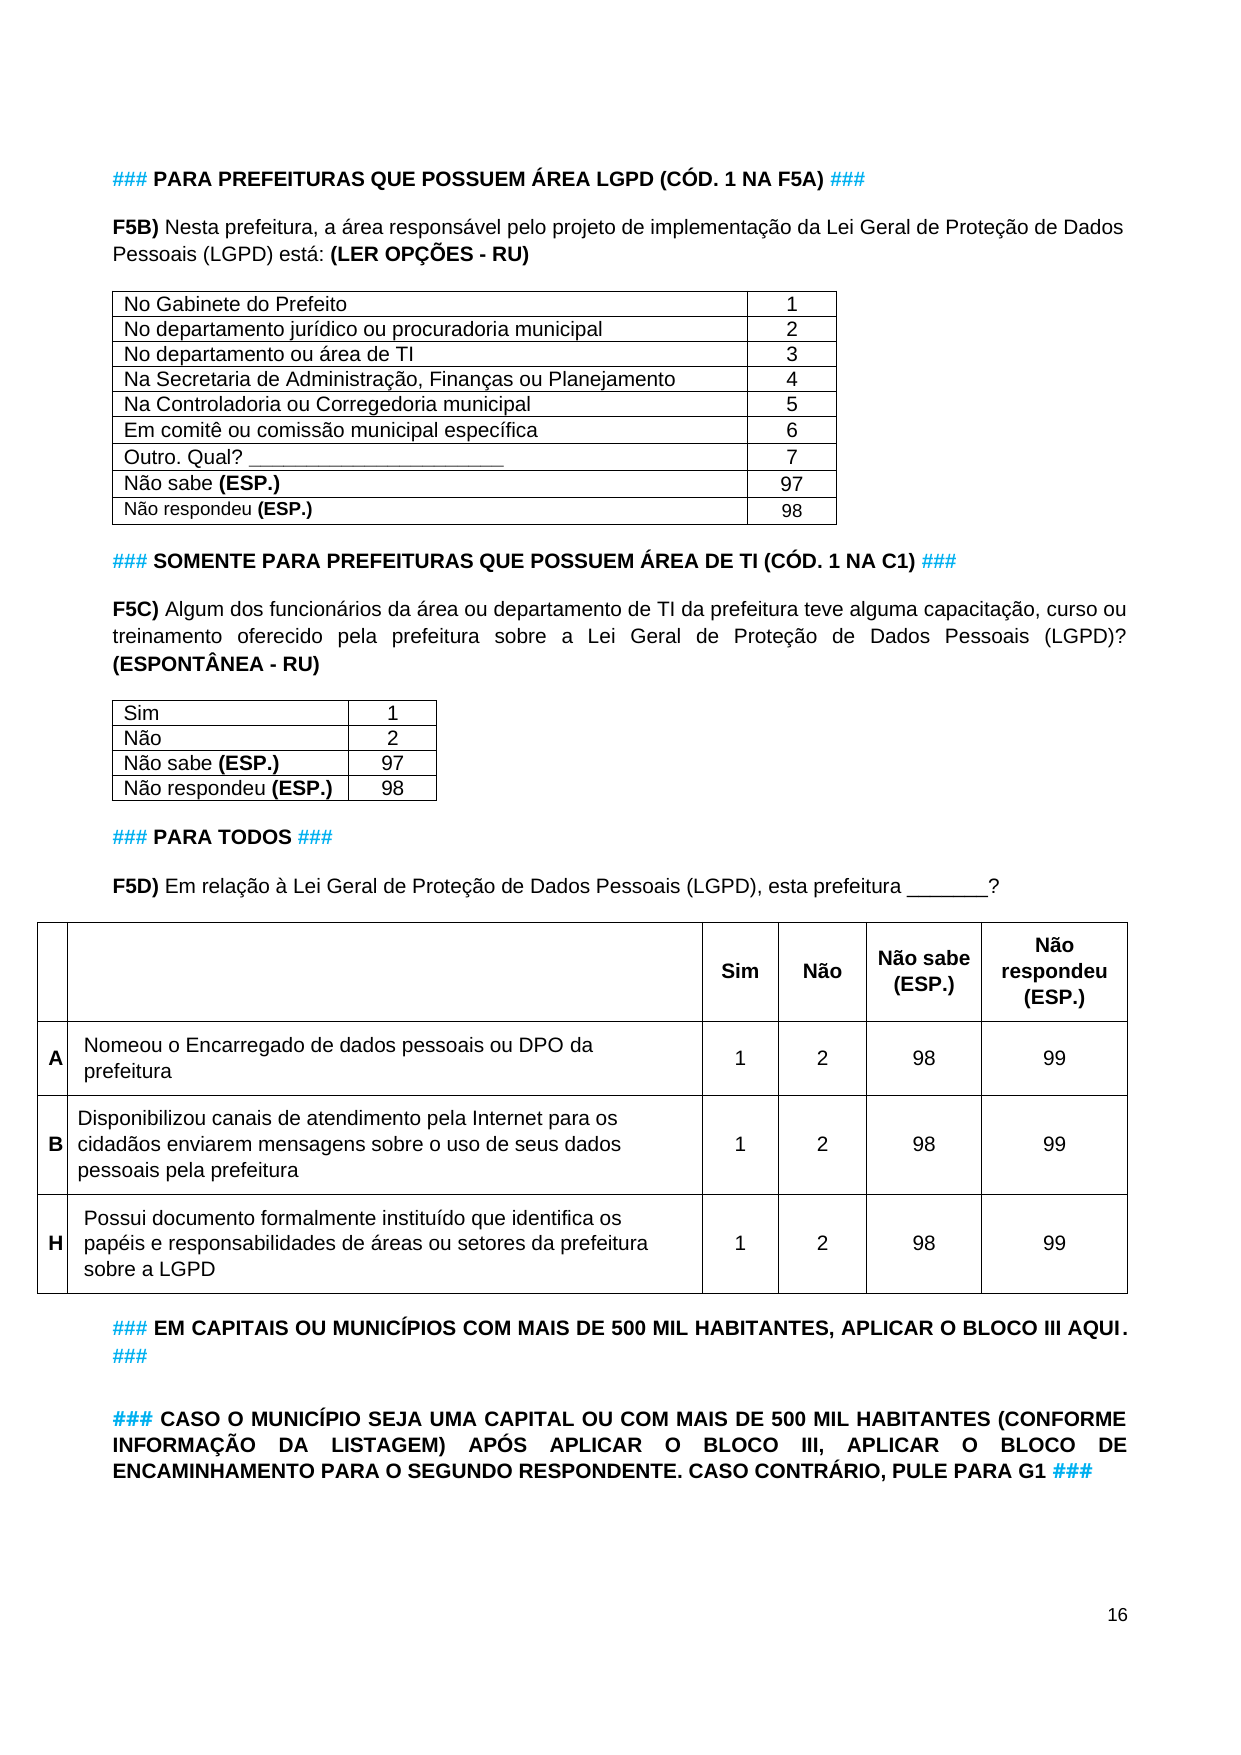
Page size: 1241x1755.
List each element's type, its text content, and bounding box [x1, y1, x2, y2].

table_cell 99 [982, 1195, 1127, 1293]
table_header [38, 923, 67, 1021]
table_cell 4 [748, 367, 836, 391]
table_header 1 [349, 701, 436, 725]
table_cell 1 [703, 1096, 778, 1194]
table_cell 97 [748, 471, 836, 497]
table_header Não [779, 923, 866, 1021]
table_cell 1 [703, 1022, 778, 1094]
table_header Sim [113, 701, 348, 725]
text ### PARA PREFEITURAS QUE POSSUEM ÁREA LGPD (CÓD. 1 NA F5A) ### [112, 166, 1128, 190]
table_cell No departamento jurídico ou procuradoria municipal [113, 317, 747, 341]
table_cell 98 [867, 1022, 981, 1094]
table_cell 98 [867, 1195, 981, 1293]
table_cell 2 [779, 1096, 866, 1194]
text ### SOMENTE PARA PREFEITURAS QUE POSSUEM ÁREA DE TI (CÓD. 1 NA C1) ### [112, 548, 1128, 572]
text ### EM CAPITAIS OU MUNICÍPIOS COM MAIS DE 500 MIL HABITANTES, APLICAR O BLOCO III AQUI. ### [112, 1316, 1128, 1367]
table_cell 99 [982, 1022, 1127, 1094]
table_cell Não [113, 726, 348, 750]
table_cell Não respondeu (ESP.) [113, 776, 348, 800]
table_cell Não sabe (ESP.) [113, 751, 348, 775]
table_cell 2 [748, 317, 836, 341]
table_header 1 [748, 292, 836, 316]
table_cell 5 [748, 392, 836, 416]
table_cell 2 [349, 726, 436, 750]
table_cell Não sabe (ESP.) [113, 471, 747, 497]
table_cell A [38, 1022, 67, 1094]
text F5D) Em relação à Lei Geral de Proteção de Dados Pessoais (LGPD), esta prefeitura _______? [112, 873, 1128, 897]
table_cell Nomeou o Encarregado de dados pessoais ou DPO da prefeitura [68, 1022, 702, 1094]
table_cell B [38, 1096, 67, 1194]
table_cell 98 [748, 498, 836, 523]
table_cell 7 [748, 444, 836, 469]
table_cell 98 [349, 776, 436, 800]
table_cell 1 [703, 1195, 778, 1293]
table_cell 3 [748, 342, 836, 366]
table_cell 2 [779, 1022, 866, 1094]
table_cell No departamento ou área de TI [113, 342, 747, 366]
table_header No Gabinete do Prefeito [113, 292, 747, 316]
table_cell Possui documento formalmente instituído que identifica os papéis e responsabilidades de áreas ou setores da prefeitura sobre a LGPD [68, 1195, 702, 1293]
table_cell 98 [867, 1096, 981, 1194]
table_cell Outro. Qual? ______________________ [113, 444, 747, 469]
table_cell Na Controladoria ou Corregedoria municipal [113, 392, 747, 416]
table_cell H [38, 1195, 67, 1293]
table_cell 99 [982, 1096, 1127, 1194]
table_header Não sabe (ESP.) [867, 923, 981, 1021]
text ### PARA TODOS ### [112, 825, 1128, 849]
table_header [68, 923, 702, 1021]
table_cell 97 [349, 751, 436, 775]
table_header Não respondeu (ESP.) [982, 923, 1127, 1021]
table_cell Disponibilizou canais de atendimento pela Internet para os cidadãos enviarem mensagens sobre o uso de seus dados pessoais pela prefeitura [68, 1096, 702, 1194]
table_cell 2 [779, 1195, 866, 1293]
table_cell Em comitê ou comissão municipal específica [113, 417, 747, 443]
table_cell 6 [748, 417, 836, 443]
text F5C) Algum dos funcionários da área ou departamento de TI da prefeitura teve alguma capacitação, curso ou treinamento oferecido pela prefeitura sobre a Lei Geral de Proteção de Dados Pessoais (LGPD)? (ESPONTÂNEA - RU) [112, 597, 1128, 676]
table_cell Não respondeu (ESP.) [113, 498, 747, 523]
text F5B) Nesta prefeitura, a área responsável pelo projeto de implementação da Lei Geral de Proteção de Dados Pessoais (LGPD) está: (LER OPÇÕES - RU) [112, 215, 1128, 266]
table_cell Na Secretaria de Administração, Finanças ou Planejamento [113, 367, 747, 391]
text ### CASO O MUNICÍPIO SEJA UMA CAPITAL OU COM MAIS DE 500 MIL HABITANTES (CONFORME INFORMAÇÃO DA LISTAGEM) APÓS APLICAR O BLOCO III, APLICAR O BLOCO DE ENCAMINHAMENTO PARA O SEGUNDO RESPONDENTE. CASO CONTRÁRIO, PULE PARA G1 ### [112, 1404, 1128, 1485]
table_header Sim [703, 923, 778, 1021]
